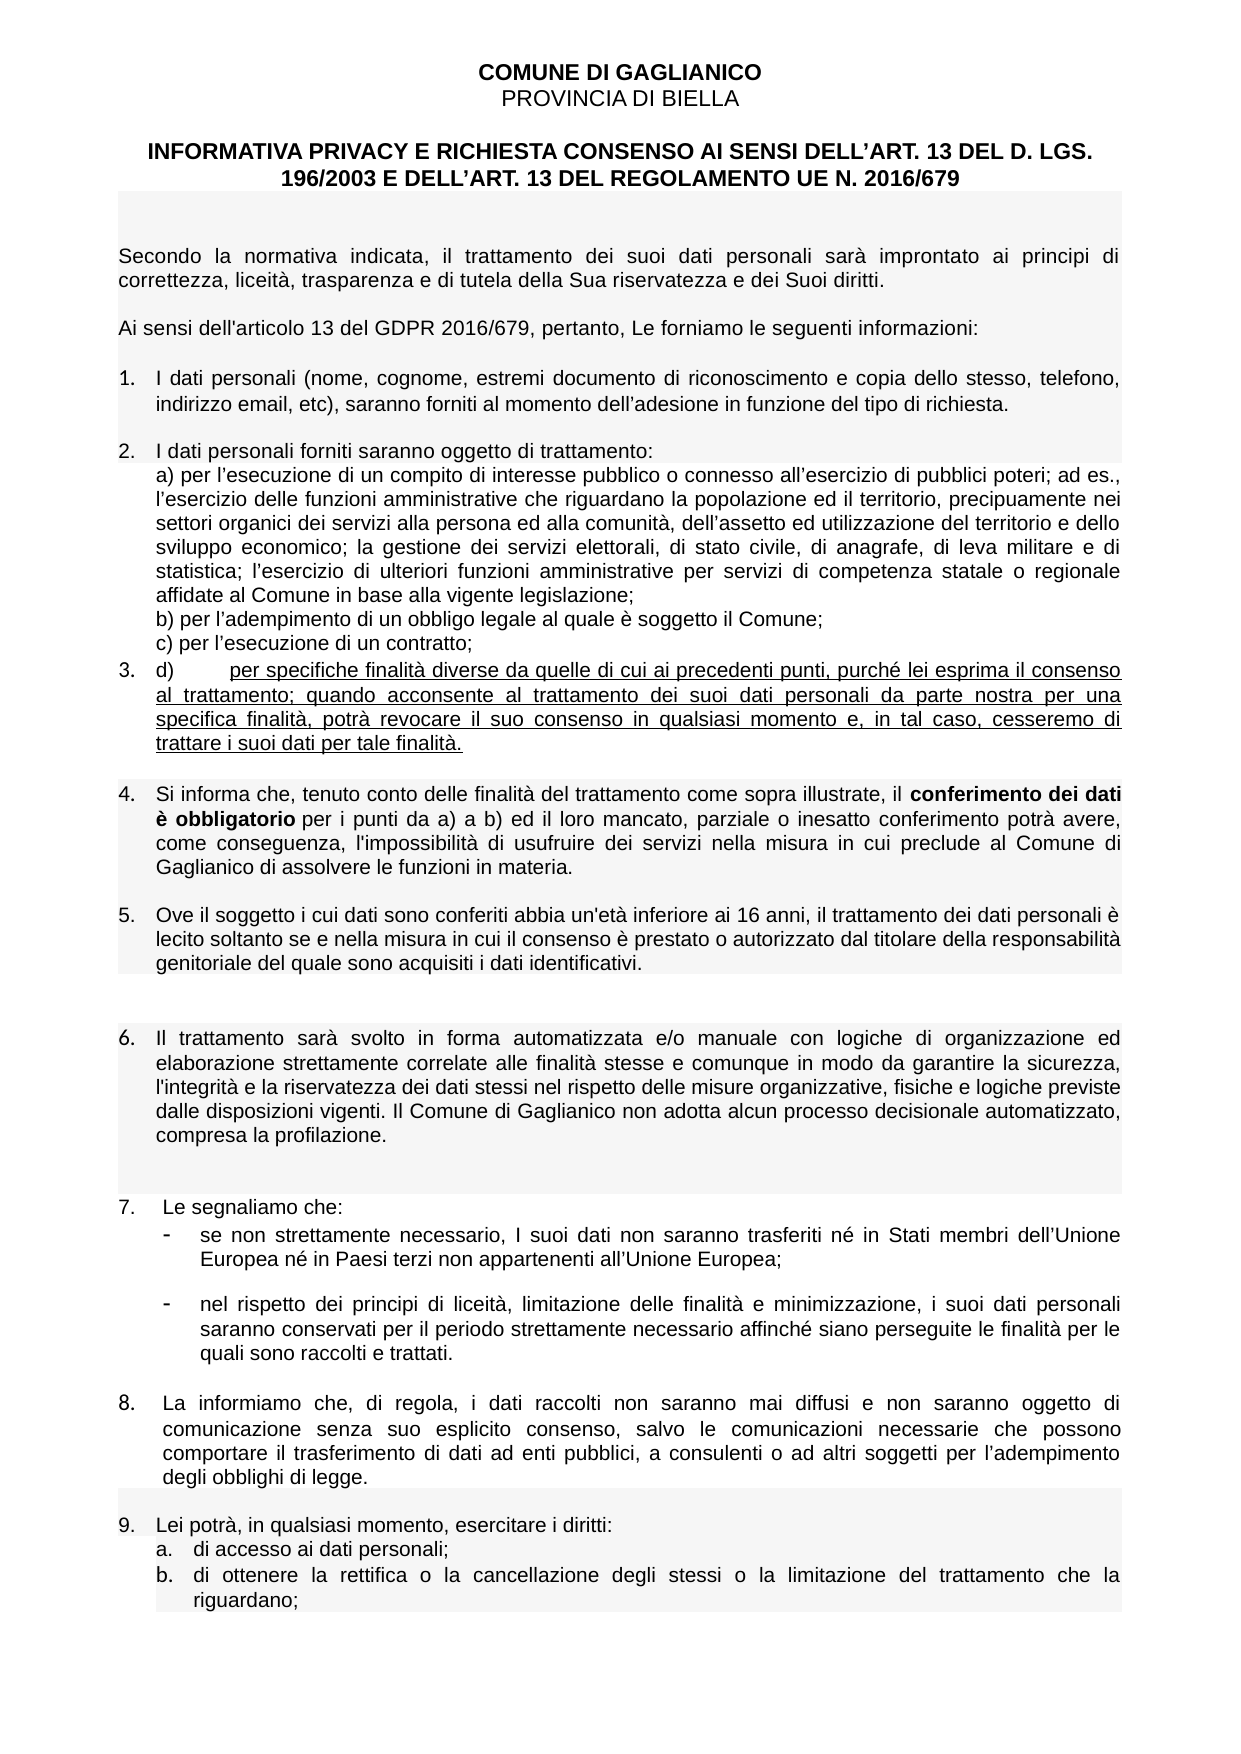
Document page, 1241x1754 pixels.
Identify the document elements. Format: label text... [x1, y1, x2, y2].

list di ottenere la rettifica o la cancellazione degli stessi o la limitazione del trattamento che la riguardano; [156, 1560, 1122, 1612]
list La informiamo che, di regola, i dati raccolti non saranno mai diffusi e non saranno oggetto di comunicazione senza suo esplicito consenso, salvo le comunicazioni necessarie che possono comportare il trasferimento di dati ad enti pubblici, a consulenti o ad altri soggetti per l’adempimento degli obblighi di legge. [118, 1388, 1122, 1488]
list Si informa che, tenuto conto delle finalità del trattamento come sopra illustrate, il conferimento dei dati è obbligatorio per i punti da a) a b) ed il loro mancato, parziale o inesatto conferimento potrà avere, come conseguenza, l'impossibilità di usufruire dei servizi nella misura in cui preclude al Comune di Gaglianico di assolvere le funzioni in materia. [118, 779, 1122, 879]
list d) per specifiche finalità diverse da quelle di cui ai precedenti punti, purché lei esprima il consenso al trattamento; quando acconsente al trattamento dei suoi dati personali da parte nostra per una specifica finalità, potrà revocare il suo consenso in qualsiasi momento e, in tal caso, cesseremo di trattare i suoi dati per tale finalità. [118, 655, 1122, 755]
text INFORMATIVA PRIVACY E RICHIESTA CONSENSO AI SENSI DELL’ART. 13 DEL D. LGS. 196/2003 E DELL’ART. 13 DEL REGOLAMENTO UE N. 2016/679 [118, 138, 1122, 191]
list di accesso ai dati personali; [156, 1536, 1122, 1560]
text Ai sensi dell'articolo 13 del GDPR 2016/679, pertanto, Le forniamo le seguenti informazioni: [118, 315, 1122, 339]
list Ove il soggetto i cui dati sono conferiti abbia un'età inferiore ai 16 anni, il trattamento dei dati personali è lecito soltanto se e nella misura in cui il consenso è prestato o autorizzato dal titolare della responsabilità genitoriale del quale sono acquisiti i dati identificativi. [118, 903, 1122, 974]
list Lei potrà, in qualsiasi momento, esercitare i diritti: [118, 1512, 1122, 1536]
text COMUNE DI GAGLIANICO [118, 59, 1122, 85]
text Secondo la normativa indicata, il trattamento dei suoi dati personali sarà improntato ai principi di correttezza, liceità, trasparenza e di tutela della Sua riservatezza e dei Suoi diritti. [118, 243, 1122, 291]
text PROVINCIA DI BIELLA [118, 85, 1122, 112]
list I dati personali (nome, cognome, estremi documento di riconoscimento e copia dello stesso, telefono, indirizzo email, etc), saranno forniti al momento dell’adesione in funzione del tipo di richiesta. [118, 363, 1122, 415]
list I dati personali forniti saranno oggetto di trattamento: [118, 439, 1122, 463]
text c) per l’esecuzione di un contratto; [156, 631, 1122, 655]
text b) per l’adempimento di un obbligo legale al quale è soggetto il Comune; [156, 607, 1122, 631]
text a) per l’esecuzione di un compito di interesse pubblico o connesso all’esercizio di pubblici poteri; ad es., l’esercizio delle funzioni amministrative che riguardano la popolazione ed il territorio, precipuamente nei settori organici dei servizi alla persona ed alla comunità, dell’assetto ed utilizzazione del territorio e dello sviluppo economico; la gestione dei servizi elettorali, di stato civile, di anagrafe, di leva militare e di statistica; l’esercizio di ulteriori funzioni amministrative per servizi di competenza statale o regionale affidate al Comune in base alla vigente legislazione; [156, 463, 1122, 607]
list nel rispetto dei principi di liceità, limitazione delle finalità e minimizzazione, i suoi dati personali saranno conservati per il periodo strettamente necessario affinché siano perseguite le finalità per le quali sono raccolti e trattati. [162, 1288, 1122, 1364]
list Le segnaliamo che: [118, 1194, 1122, 1218]
list se non strettamente necessario, I suoi dati non saranno trasferiti né in Stati membri dell’Unione Europea né in Paesi terzi non appartenenti all’Unione Europea; [162, 1218, 1122, 1271]
list Il trattamento sarà svolto in forma automatizzata e/o manuale con logiche di organizzazione ed elaborazione strettamente correlate alle finalità stesse e comunque in modo da garantire la sicurezza, l'integrità e la riservatezza dei dati stessi nel rispetto delle misure organizzative, fisiche e logiche previste dalle disposizioni vigenti. Il Comune di Gaglianico non adotta alcun processo decisionale automatizzato, compresa la profilazione. [118, 1023, 1122, 1147]
